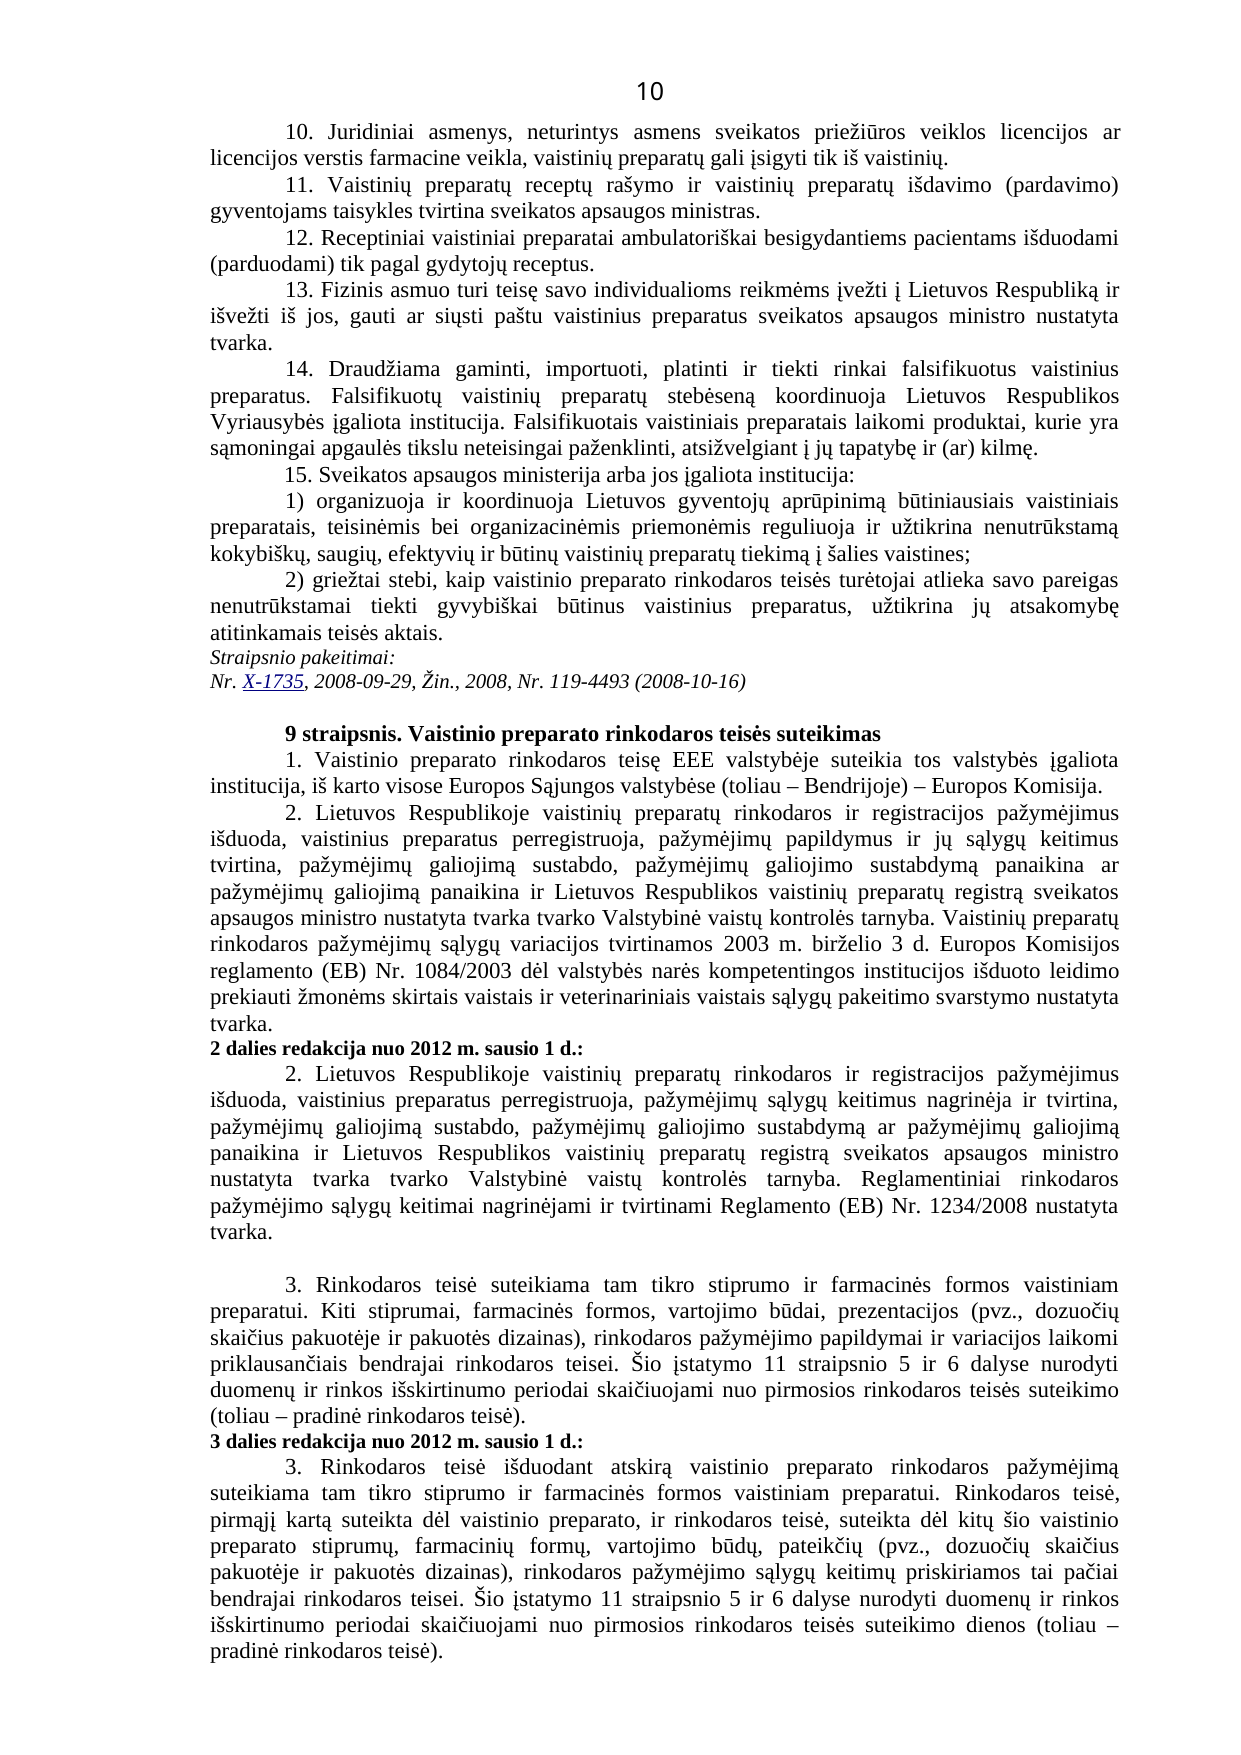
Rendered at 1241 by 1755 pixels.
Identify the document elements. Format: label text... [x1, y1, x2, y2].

text 3. Rinkodaros teisė suteikiama tam tikro stiprumo ir farmacinės formos vaistiniam preparatui. Kiti stiprumai, farmacinės formos, vartojimo būdai, prezentacijos (pvz., dozuočių skaičius pakuotėje ir pakuotės dizainas), rinkodaros pažymėjimo papildymai ir variacijos laikomi priklausančiais bendrajai rinkodaros teisei. Šio įstatymo 11 straipsnio 5 ir 6 dalyse nurodyti duomenų ir rinkos išskirtinumo periodai skaičiuojami nuo pirmosios rinkodaros teisės suteikimo (toliau – pradinė rinkodaros teisė). [210, 1271, 1120, 1429]
text 2. Lietuvos Respublikoje vaistinių preparatų rinkodaros ir registracijos pažymėjimus išduoda, vaistinius preparatus perregistruoja, pažymėjimų sąlygų keitimus nagrinėja ir tvirtina, pažymėjimų galiojimą sustabdo, pažymėjimų galiojimo sustabdymą ar pažymėjimų galiojimą panaikina ir Lietuvos Respublikos vaistinių preparatų registrą sveikatos apsaugos ministro nustatyta tvarka tvarko Valstybinė vaistų kontrolės tarnyba. Reglamentiniai rinkodaros pažymėjimo sąlygų keitimai nagrinėjami ir tvirtinami Reglamento (EB) Nr. 1234/2008 nustatyta tvarka. [210, 1060, 1120, 1244]
text 2 dalies redakcija nuo 2012 m. sausio 1 d.: [210, 1036, 1120, 1060]
text 2) griežtai stebi, kaip vaistinio preparato rinkodaros teisės turėtojai atlieka savo pareigas nenutrūkstamai tiekti gyvybiškai būtinus vaistinius preparatus, užtikrina jų atsakomybę atitinkamais teisės aktais. [210, 566, 1120, 645]
text 3. Rinkodaros teisė išduodant atskirą vaistinio preparato rinkodaros pažymėjimą suteikiama tam tikro stiprumo ir farmacinės formos vaistiniam preparatui. Rinkodaros teisė, pirmąjį kartą suteikta dėl vaistinio preparato, ir rinkodaros teisė, suteikta dėl kitų šio vaistinio preparato stiprumų, farmacinių formų, vartojimo būdų, pateikčių (pvz., dozuočių skaičius pakuotėje ir pakuotės dizainas), rinkodaros pažymėjimo sąlygų keitimų priskiriamos tai pačiai bendrajai rinkodaros teisei. Šio įstatymo 11 straipsnio 5 ir 6 dalyse nurodyti duomenų ir rinkos išskirtinumo periodai skaičiuojami nuo pirmosios rinkodaros teisės suteikimo dienos (toliau – pradinė rinkodaros teisė). [210, 1453, 1120, 1664]
text 1) organizuoja ir koordinuoja Lietuvos gyventojų aprūpinimą būtiniausiais vaistiniais preparatais, teisinėmis bei organizacinėmis priemonėmis reguliuoja ir užtikrina nenutrūkstamą kokybiškų, saugių, efektyvių ir būtinų vaistinių preparatų tiekimą į šalies vaistines; [210, 487, 1120, 566]
text 11. Vaistinių preparatų receptų rašymo ir vaistinių preparatų išdavimo (pardavimo) gyventojams taisykles tvirtina sveikatos apsaugos ministras. [210, 171, 1120, 223]
text 1. Vaistinio preparato rinkodaros teisę EEE valstybėje suteikia tos valstybės įgaliota institucija, iš karto visose Europos Sąjungos valstybėse (toliau – Bendrijoje) – Europos Komisija. [210, 746, 1120, 799]
text 9 straipsnis. Vaistinio preparato rinkodaros teisės suteikimas [210, 720, 1120, 746]
text Nr. X-1735, 2008-09-29, Žin., 2008, Nr. 119-4493 (2008-10-16) [210, 669, 1120, 693]
text Straipsnio pakeitimai: [210, 645, 1120, 669]
text 3 dalies redakcija nuo 2012 m. sausio 1 d.: [210, 1429, 1120, 1453]
text 2. Lietuvos Respublikoje vaistinių preparatų rinkodaros ir registracijos pažymėjimus išduoda, vaistinius preparatus perregistruoja, pažymėjimų papildymus ir jų sąlygų keitimus tvirtina, pažymėjimų galiojimą sustabdo, pažymėjimų galiojimo sustabdymą panaikina ar pažymėjimų galiojimą panaikina ir Lietuvos Respublikos vaistinių preparatų registrą sveikatos apsaugos ministro nustatyta tvarka tvarko Valstybinė vaistų kontrolės tarnyba. Vaistinių preparatų rinkodaros pažymėjimų sąlygų variacijos tvirtinamos 2003 m. birželio 3 d. Europos Komisijos reglamento (EB) Nr. 1084/2003 dėl valstybės narės kompetentingos institucijos išduoto leidimo prekiauti žmonėms skirtais vaistais ir veterinariniais vaistais sąlygų pakeitimo svarstymo nustatyta tvarka. [210, 799, 1120, 1036]
text 10. Juridiniai asmenys, neturintys asmens sveikatos priežiūros veiklos licencijos ar licencijos verstis farmacine veikla, vaistinių preparatų gali įsigyti tik iš vaistinių. [210, 118, 1120, 171]
text 14. Draudžiama gaminti, importuoti, platinti ir tiekti rinkai falsifikuotus vaistinius preparatus. Falsifikuotų vaistinių preparatų stebėseną koordinuoja Lietuvos Respublikos Vyriausybės įgaliota institucija. Falsifikuotais vaistiniais preparatais laikomi produktai, kurie yra sąmoningai apgaulės tikslu neteisingai paženklinti, atsižvelgiant į jų tapatybę ir (ar) kilmę. [210, 355, 1120, 461]
text 13. Fizinis asmuo turi teisę savo individualioms reikmėms įvežti į Lietuvos Respubliką ir išvežti iš jos, gauti ar siųsti paštu vaistinius preparatus sveikatos apsaugos ministro nustatyta tvarka. [210, 276, 1120, 355]
text 15. Sveikatos apsaugos ministerija arba jos įgaliota institucija: [210, 461, 1120, 487]
text 12. Receptiniai vaistiniai preparatai ambulatoriškai besigydantiems pacientams išduodami (parduodami) tik pagal gydytojų receptus. [210, 223, 1120, 276]
